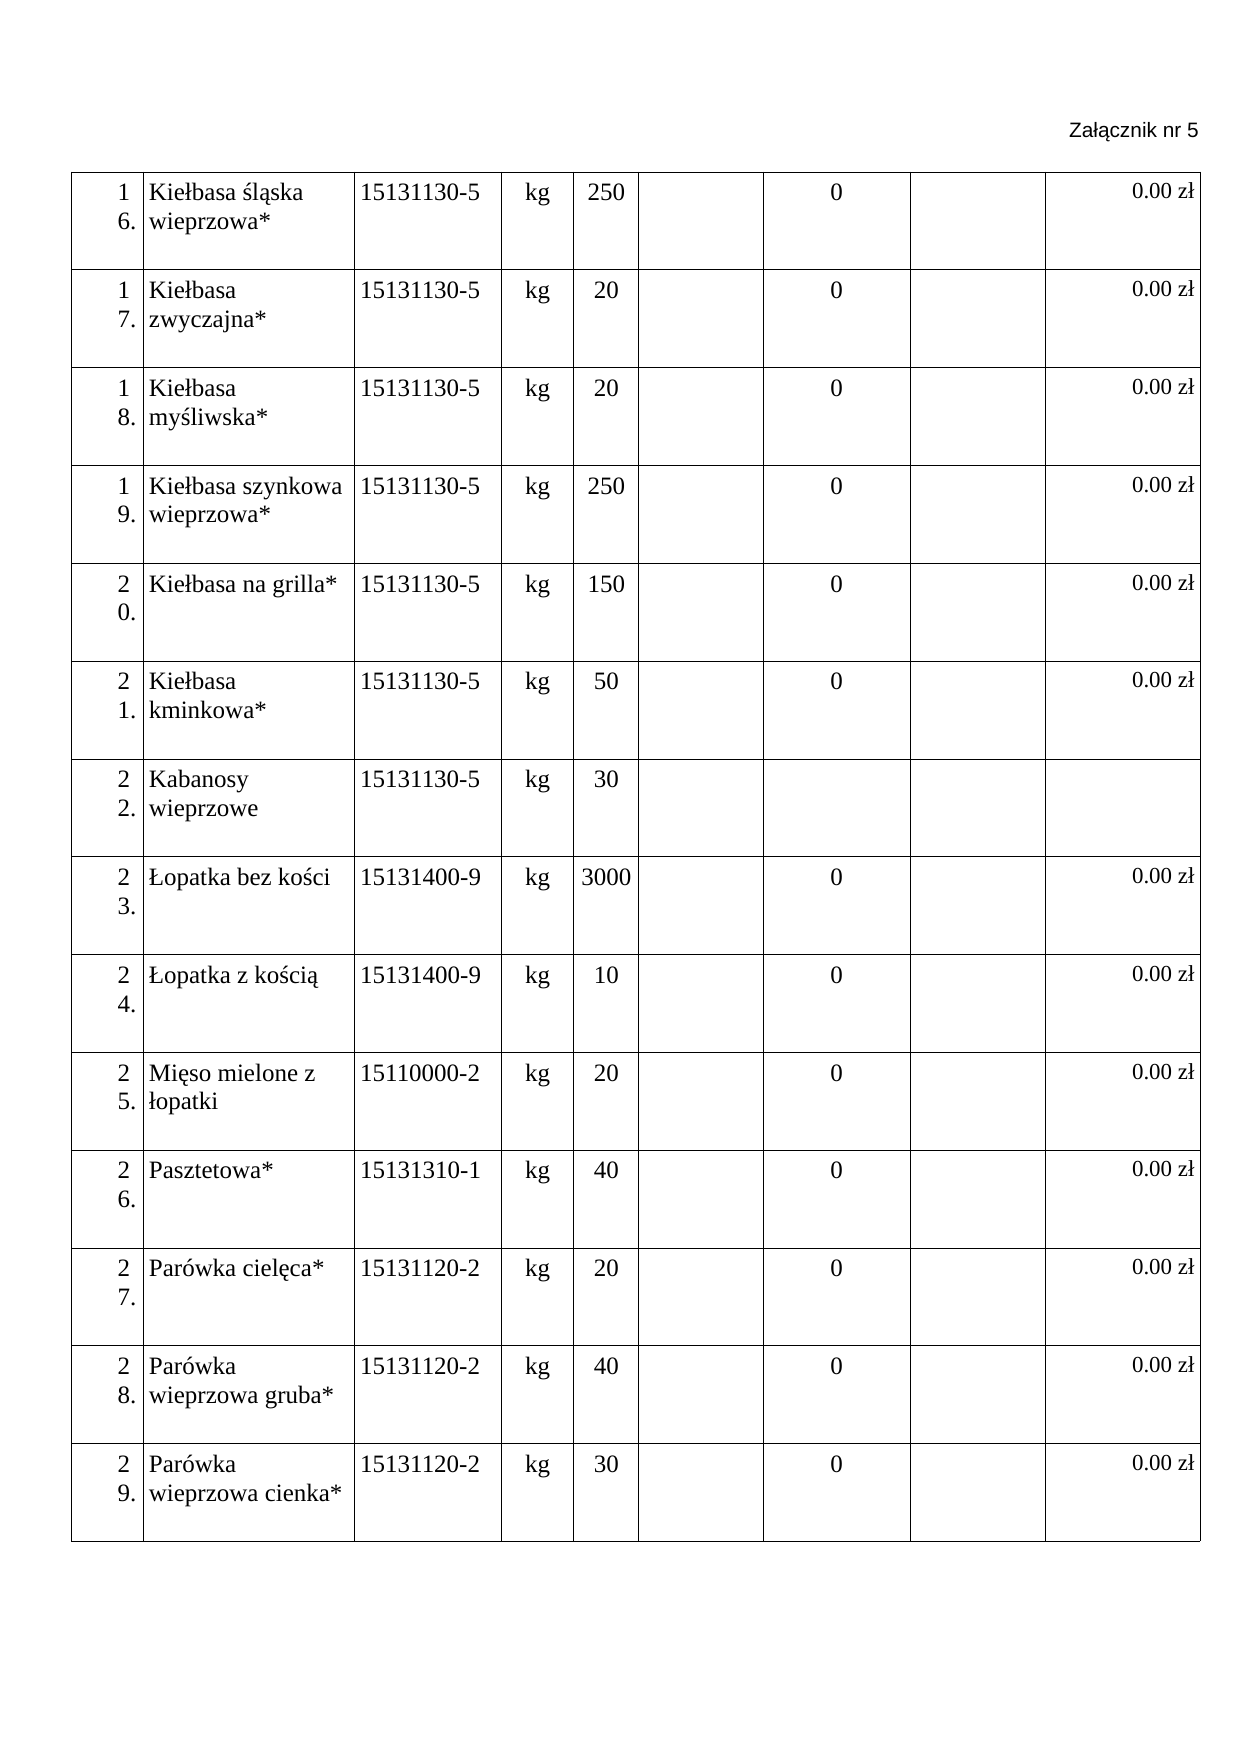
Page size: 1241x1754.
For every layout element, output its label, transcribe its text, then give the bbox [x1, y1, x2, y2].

table_cell [639, 368, 763, 465]
table_cell 15131120-2 [355, 1249, 501, 1345]
table_cell Parówka cielęca* [144, 1249, 354, 1345]
table_cell 0 [764, 1249, 910, 1345]
table_cell 15131130-5 [355, 760, 501, 856]
table_cell 150 [574, 564, 638, 661]
table_cell [72, 466, 143, 563]
table_cell Parówka wieprzowa gruba* [144, 1346, 354, 1443]
table_cell Parówka wieprzowa cienka* [144, 1444, 354, 1541]
table_cell Kiełbasa na grilla* [144, 564, 354, 661]
table_cell 15131130-5 [355, 466, 501, 563]
table_cell [72, 173, 143, 269]
table_cell 50 [574, 662, 638, 758]
table_cell 0,00 zł [1046, 1346, 1200, 1443]
table_cell Kabanosy wieprzowe [144, 760, 354, 856]
table_cell [639, 270, 763, 367]
table_cell [72, 270, 143, 367]
table_cell 3000 [574, 857, 638, 954]
table_cell 0 [764, 173, 910, 269]
table_cell [911, 1444, 1045, 1541]
table_cell 30 [574, 760, 638, 856]
table_cell [639, 662, 763, 758]
table_cell kg [502, 564, 573, 661]
table_cell 15131400-9 [355, 955, 501, 1052]
table_cell 0,00 zł [1046, 1444, 1200, 1541]
table_cell Łopatka z kością [144, 955, 354, 1052]
table_cell 250 [574, 173, 638, 269]
table_cell 0 [764, 1444, 910, 1541]
table_cell [639, 1053, 763, 1150]
table_cell kg [502, 1444, 573, 1541]
table_cell [639, 1151, 763, 1247]
table_cell [911, 173, 1045, 269]
table_cell [639, 173, 763, 269]
table_cell kg [502, 662, 573, 758]
table_cell 10 [574, 955, 638, 1052]
table_cell 15131130-5 [355, 564, 501, 661]
table_cell [72, 1444, 143, 1541]
table_cell 30 [574, 1444, 638, 1541]
table_cell 0 [764, 662, 910, 758]
table_cell kg [502, 368, 573, 465]
table_cell 15131400-9 [355, 857, 501, 954]
table_cell 0 [764, 1053, 910, 1150]
table_cell [639, 466, 763, 563]
table_cell Kiełbasa szynkowa wieprzowa* [144, 466, 354, 563]
table_cell 15131130-5 [355, 662, 501, 758]
table_cell [639, 857, 763, 954]
table_cell 0,00 zł [1046, 1151, 1200, 1247]
table_cell [764, 760, 910, 856]
table_cell [911, 1346, 1045, 1443]
table_cell 40 [574, 1346, 638, 1443]
table_cell 15110000-2 [355, 1053, 501, 1150]
table_cell [911, 270, 1045, 367]
table_cell 20 [574, 1053, 638, 1150]
table_cell kg [502, 857, 573, 954]
table_cell 20 [574, 270, 638, 367]
table_cell 0,00 zł [1046, 1249, 1200, 1345]
table_cell 0,00 zł [1046, 564, 1200, 661]
table_cell [911, 1151, 1045, 1247]
table_cell 0,00 zł [1046, 662, 1200, 758]
table_cell [72, 368, 143, 465]
table_cell 0 [764, 1346, 910, 1443]
table_cell 15131130-5 [355, 368, 501, 465]
table_cell [639, 955, 763, 1052]
table_cell [72, 662, 143, 758]
table_cell kg [502, 955, 573, 1052]
table_cell Kiełbasa śląska wieprzowa* [144, 173, 354, 269]
table_cell kg [502, 1346, 573, 1443]
table_cell 0 [764, 1151, 910, 1247]
table_cell 250 [574, 466, 638, 563]
table_cell 0,00 zł [1046, 173, 1200, 269]
table_cell 0,00 zł [1046, 466, 1200, 563]
table_cell 0,00 zł [1046, 857, 1200, 954]
table_cell [911, 955, 1045, 1052]
table_cell 15131130-5 [355, 173, 501, 269]
table_cell 15131120-2 [355, 1444, 501, 1541]
table_cell [911, 1249, 1045, 1345]
table_cell 0 [764, 955, 910, 1052]
table_cell [72, 1346, 143, 1443]
table_cell [72, 760, 143, 856]
table_cell 0 [764, 368, 910, 465]
table_cell 15131120-2 [355, 1346, 501, 1443]
table_cell Kiełbasa zwyczajna* [144, 270, 354, 367]
table_cell 0 [764, 564, 910, 661]
table_cell 20 [574, 368, 638, 465]
table_cell kg [502, 466, 573, 563]
table_cell 15131310-1 [355, 1151, 501, 1247]
table_cell kg [502, 1151, 573, 1247]
table_cell [72, 955, 143, 1052]
table_cell [72, 1249, 143, 1345]
table_cell [911, 857, 1045, 954]
table_cell [639, 1249, 763, 1345]
table_cell kg [502, 1053, 573, 1150]
table_cell 0,00 zł [1046, 955, 1200, 1052]
table_cell Kiełbasa myśliwska* [144, 368, 354, 465]
table_cell 0 [764, 857, 910, 954]
table_cell 40 [574, 1151, 638, 1247]
table_cell [911, 564, 1045, 661]
table_cell Kiełbasa kminkowa* [144, 662, 354, 758]
table_cell [72, 1151, 143, 1247]
table_cell [639, 1346, 763, 1443]
table_cell kg [502, 173, 573, 269]
table_cell [639, 564, 763, 661]
table_cell [911, 760, 1045, 856]
table_cell [911, 466, 1045, 563]
table_cell kg [502, 1249, 573, 1345]
table_cell [1046, 760, 1200, 856]
table_cell kg [502, 270, 573, 367]
table_cell [72, 564, 143, 661]
table_cell 0 [764, 466, 910, 563]
table_cell [911, 368, 1045, 465]
table_cell kg [502, 760, 573, 856]
table_cell 20 [574, 1249, 638, 1345]
table_cell Pasztetowa* [144, 1151, 354, 1247]
table_cell 0,00 zł [1046, 1053, 1200, 1150]
table_cell [639, 1444, 763, 1541]
table_cell 0,00 zł [1046, 368, 1200, 465]
table_cell Łopatka bez kości [144, 857, 354, 954]
table_cell [911, 1053, 1045, 1150]
table_cell Mięso mielone z łopatki [144, 1053, 354, 1150]
table_cell [72, 857, 143, 954]
table_cell 15131130-5 [355, 270, 501, 367]
table_cell [911, 662, 1045, 758]
table_cell 0,00 zł [1046, 270, 1200, 367]
table_cell 0 [764, 270, 910, 367]
table_cell [72, 1053, 143, 1150]
table_cell [639, 760, 763, 856]
